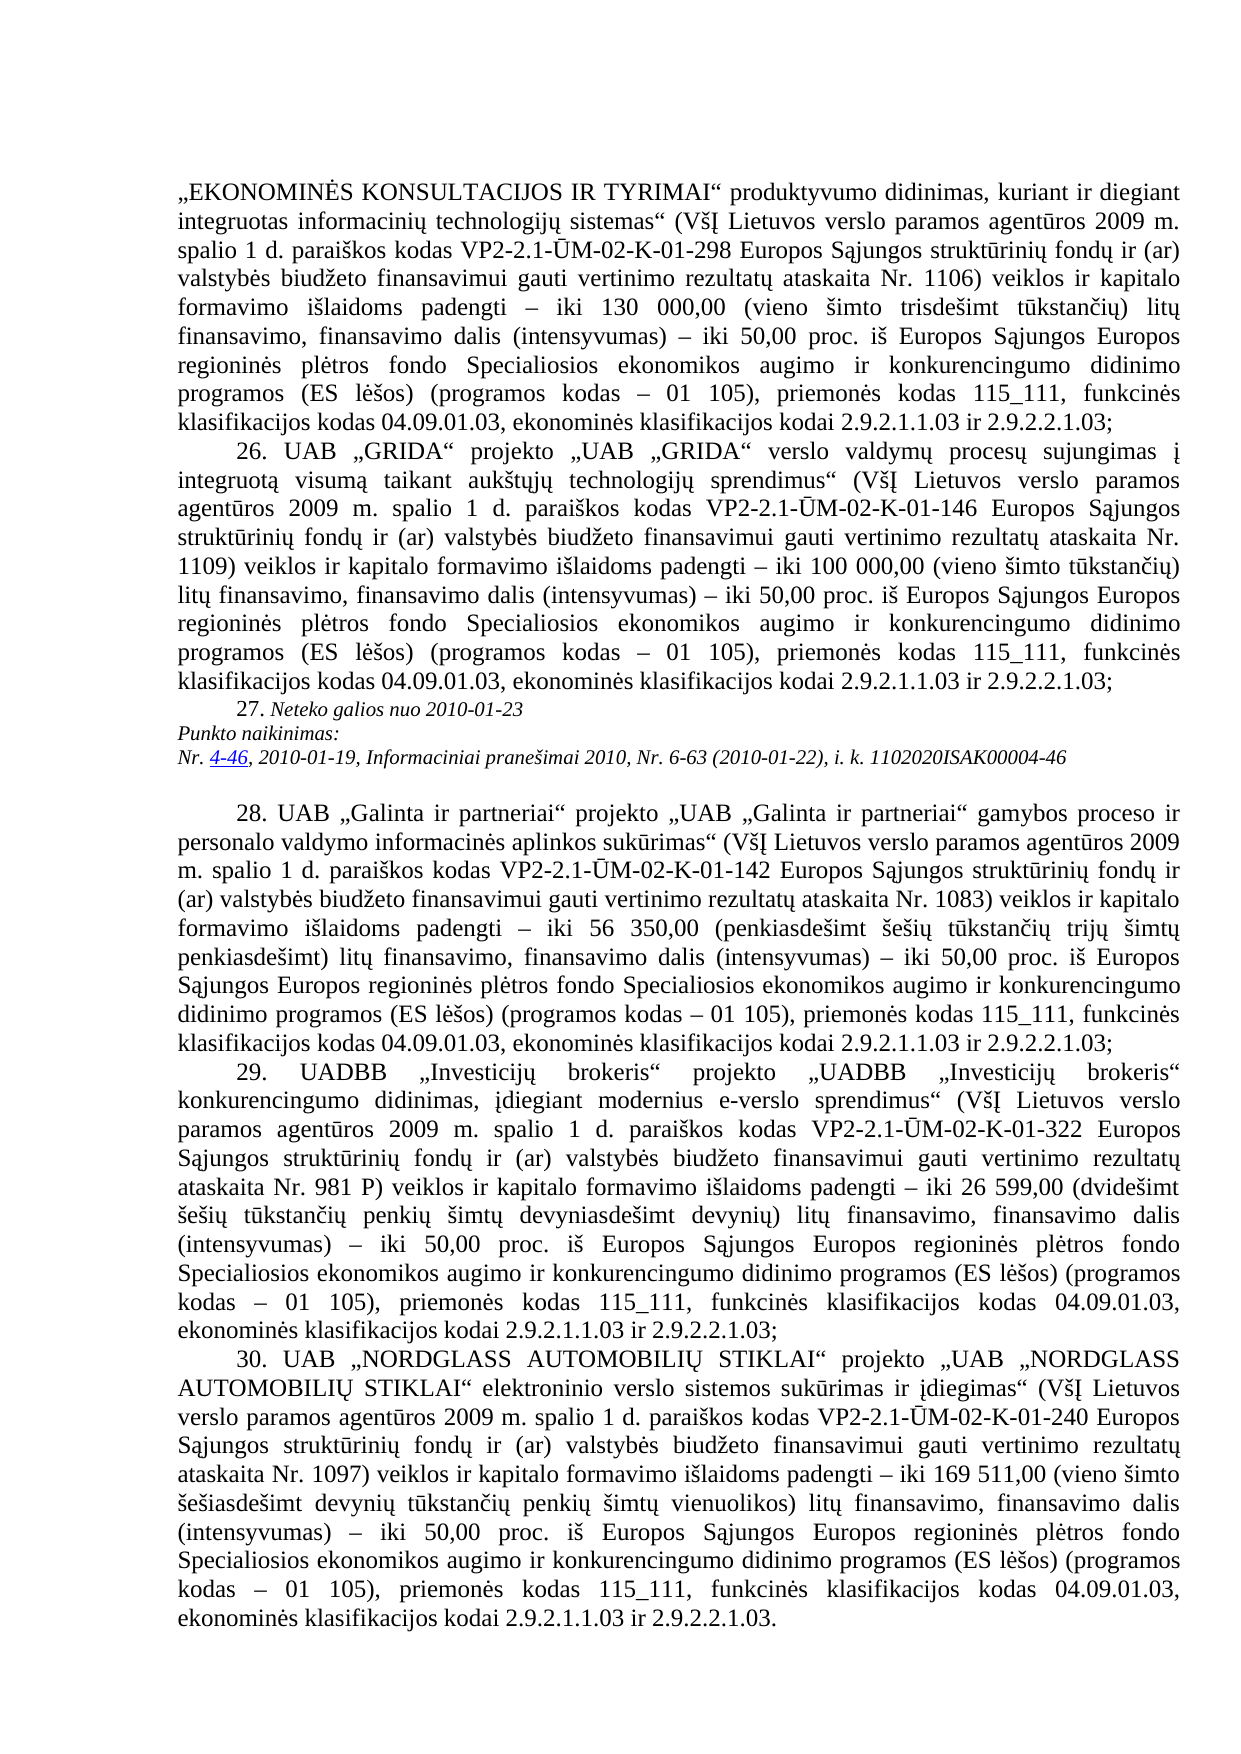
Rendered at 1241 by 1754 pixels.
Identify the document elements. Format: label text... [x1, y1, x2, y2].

text 29. UADBB „Investicijų brokeris“ projekto „UADBB „Investicijų brokeris“ konkurencingumo didinimas, įdiegiant modernius e-verslo sprendimus“ (VšĮ Lietuvos verslo paramos agentūros 2009 m. spalio 1 d. paraiškos kodas VP2-2.1-ŪM-02-K-01-322 Europos Sąjungos struktūrinių fondų ir (ar) valstybės biudžeto finansavimui gauti vertinimo rezultatų ataskaita Nr. 981 P) veiklos ir kapitalo formavimo išlaidoms padengti – iki 26 599,00 (dvidešimt šešių tūkstančių penkių šimtų devyniasdešimt devynių) litų finansavimo, finansavimo dalis (intensyvumas) – iki 50,00 proc. iš Europos Sąjungos Europos regioninės plėtros fondo Specialiosios ekonomikos augimo ir konkurencingumo didinimo programos (ES lėšos) (programos kodas – 01 105), priemonės kodas 115_111, funkcinės klasifikacijos kodas 04.09.01.03, ekonominės klasifikacijos kodai 2.9.2.1.1.03 ir 2.9.2.2.1.03; [177, 1057, 1181, 1344]
text Punkto naikinimas: [177, 721, 1181, 745]
text Nr. 4-46, 2010-01-19, Informaciniai pranešimai 2010, Nr. 6-63 (2010-01-22), i. k. 1102020ISAK00004-46 [177, 745, 1181, 769]
text 30. UAB „NORDGLASS AUTOMOBILIŲ STIKLAI“ projekto „UAB „NORDGLASS AUTOMOBILIŲ STIKLAI“ elektroninio verslo sistemos sukūrimas ir įdiegimas“ (VšĮ Lietuvos verslo paramos agentūros 2009 m. spalio 1 d. paraiškos kodas VP2-2.1-ŪM-02-K-01-240 Europos Sąjungos struktūrinių fondų ir (ar) valstybės biudžeto finansavimui gauti vertinimo rezultatų ataskaita Nr. 1097) veiklos ir kapitalo formavimo išlaidoms padengti – iki 169 511,00 (vieno šimto šešiasdešimt devynių tūkstančių penkių šimtų vienuolikos) litų finansavimo, finansavimo dalis (intensyvumas) – iki 50,00 proc. iš Europos Sąjungos Europos regioninės plėtros fondo Specialiosios ekonomikos augimo ir konkurencingumo didinimo programos (ES lėšos) (programos kodas – 01 105), priemonės kodas 115_111, funkcinės klasifikacijos kodas 04.09.01.03, ekonominės klasifikacijos kodai 2.9.2.1.1.03 ir 2.9.2.2.1.03. [177, 1344, 1181, 1632]
text „EKONOMINĖS KONSULTACIJOS IR TYRIMAI“ produktyvumo didinimas, kuriant ir diegiant integruotas informacinių technologijų sistemas“ (VšĮ Lietuvos verslo paramos agentūros 2009 m. spalio 1 d. paraiškos kodas VP2-2.1-ŪM-02-K-01-298 Europos Sąjungos struktūrinių fondų ir (ar) valstybės biudžeto finansavimui gauti vertinimo rezultatų ataskaita Nr. 1106) veiklos ir kapitalo formavimo išlaidoms padengti – iki 130 000,00 (vieno šimto trisdešimt tūkstančių) litų finansavimo, finansavimo dalis (intensyvumas) – iki 50,00 proc. iš Europos Sąjungos Europos regioninės plėtros fondo Specialiosios ekonomikos augimo ir konkurencingumo didinimo programos (ES lėšos) (programos kodas – 01 105), priemonės kodas 115_111, funkcinės klasifikacijos kodas 04.09.01.03, ekonominės klasifikacijos kodai 2.9.2.1.1.03 ir 2.9.2.2.1.03; [177, 177, 1181, 436]
text 28. UAB „Galinta ir partneriai“ projekto „UAB „Galinta ir partneriai“ gamybos proceso ir personalo valdymo informacinės aplinkos sukūrimas“ (VšĮ Lietuvos verslo paramos agentūros 2009 m. spalio 1 d. paraiškos kodas VP2-2.1-ŪM-02-K-01-142 Europos Sąjungos struktūrinių fondų ir (ar) valstybės biudžeto finansavimui gauti vertinimo rezultatų ataskaita Nr. 1083) veiklos ir kapitalo formavimo išlaidoms padengti – iki 56 350,00 (penkiasdešimt šešių tūkstančių trijų šimtų penkiasdešimt) litų finansavimo, finansavimo dalis (intensyvumas) – iki 50,00 proc. iš Europos Sąjungos Europos regioninės plėtros fondo Specialiosios ekonomikos augimo ir konkurencingumo didinimo programos (ES lėšos) (programos kodas – 01 105), priemonės kodas 115_111, funkcinės klasifikacijos kodas 04.09.01.03, ekonominės klasifikacijos kodai 2.9.2.1.1.03 ir 2.9.2.2.1.03; [177, 798, 1181, 1057]
text 27. Neteko galios nuo 2010-01-23 [177, 695, 1181, 721]
text 26. UAB „GRIDA“ projekto „UAB „GRIDA“ verslo valdymų procesų sujungimas į integruotą visumą taikant aukštųjų technologijų sprendimus“ (VšĮ Lietuvos verslo paramos agentūros 2009 m. spalio 1 d. paraiškos kodas VP2-2.1-ŪM-02-K-01-146 Europos Sąjungos struktūrinių fondų ir (ar) valstybės biudžeto finansavimui gauti vertinimo rezultatų ataskaita Nr. 1109) veiklos ir kapitalo formavimo išlaidoms padengti – iki 100 000,00 (vieno šimto tūkstančių) litų finansavimo, finansavimo dalis (intensyvumas) – iki 50,00 proc. iš Europos Sąjungos Europos regioninės plėtros fondo Specialiosios ekonomikos augimo ir konkurencingumo didinimo programos (ES lėšos) (programos kodas – 01 105), priemonės kodas 115_111, funkcinės klasifikacijos kodas 04.09.01.03, ekonominės klasifikacijos kodai 2.9.2.1.1.03 ir 2.9.2.2.1.03; [177, 436, 1181, 695]
